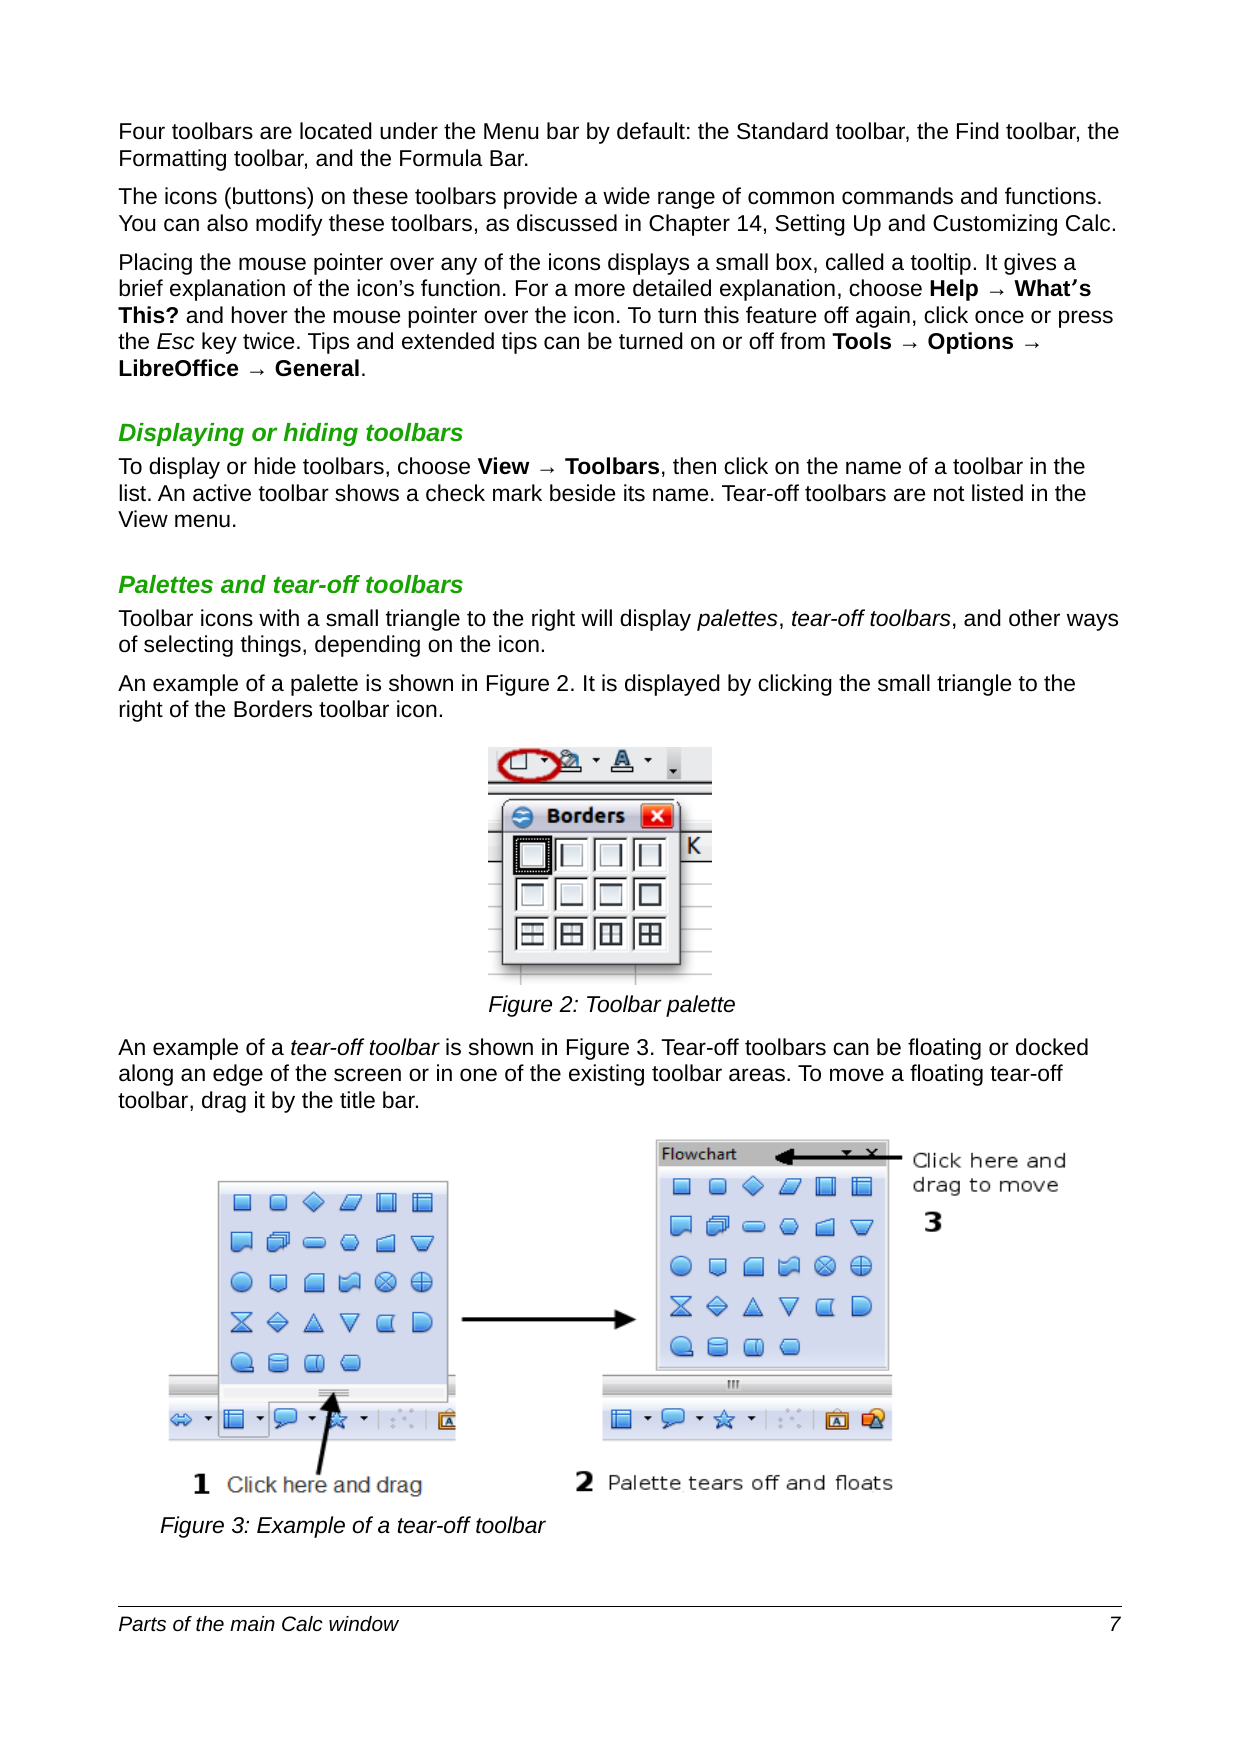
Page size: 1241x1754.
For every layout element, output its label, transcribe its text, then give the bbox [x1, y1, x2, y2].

text Four toolbars are located under the Menu bar by default: the Standard toolbar, the Find toolbar, the Formatting toolbar, and the Formula Bar. [118, 118, 1122, 171]
text Figure 2: Toolbar palette [488, 991, 752, 1017]
text An example of a palette is shown in Figure 2. It is displayed by clicking the small triangle to the right of the Borders toolbar icon. [118, 670, 1122, 723]
picture [159, 1137, 1081, 1506]
text Toolbar icons with a small triangle to the right will display palettes, tear-off toolbars, and other ways of selecting things, depending on the icon. [118, 605, 1122, 658]
picture [488, 747, 712, 985]
text An example of a tear-off toolbar is shown in Figure 3. Tear-off toolbars can be floating or docked along an edge of the screen or in one of the existing toolbar areas. To move a floating tear-off toolbar, drag it by the title bar. [118, 1034, 1122, 1113]
text The icons (buttons) on these toolbars provide a wide range of common commands and functions. You can also modify these toolbars, as discussed in Chapter 14, Setting Up and Customizing Calc. [118, 183, 1122, 236]
text To display or hide toolbars, choose View → Toolbars, then click on the name of a toolbar in the list. An active toolbar shows a check mark beside its name. Tear-off toolbars are not listed in the View menu. [118, 453, 1122, 532]
subtitle Displaying or hiding toolbars [118, 418, 1122, 447]
text Placing the mouse pointer over any of the icons displays a small box, called a tooltip. It gives a brief explanation of the icon’s function. For a more detailed explanation, choose Help → What’s This? and hover the mouse pointer over the icon. To turn this feature off again, click once or press the Esc key twice. Tips and extended tips can be turned on or off from Tools → Options → LibreOffice → General. [118, 248, 1122, 381]
subtitle Palettes and tear-off toolbars [118, 570, 1122, 599]
text Figure 3: Example of a tear-off toolbar [160, 1512, 1081, 1538]
